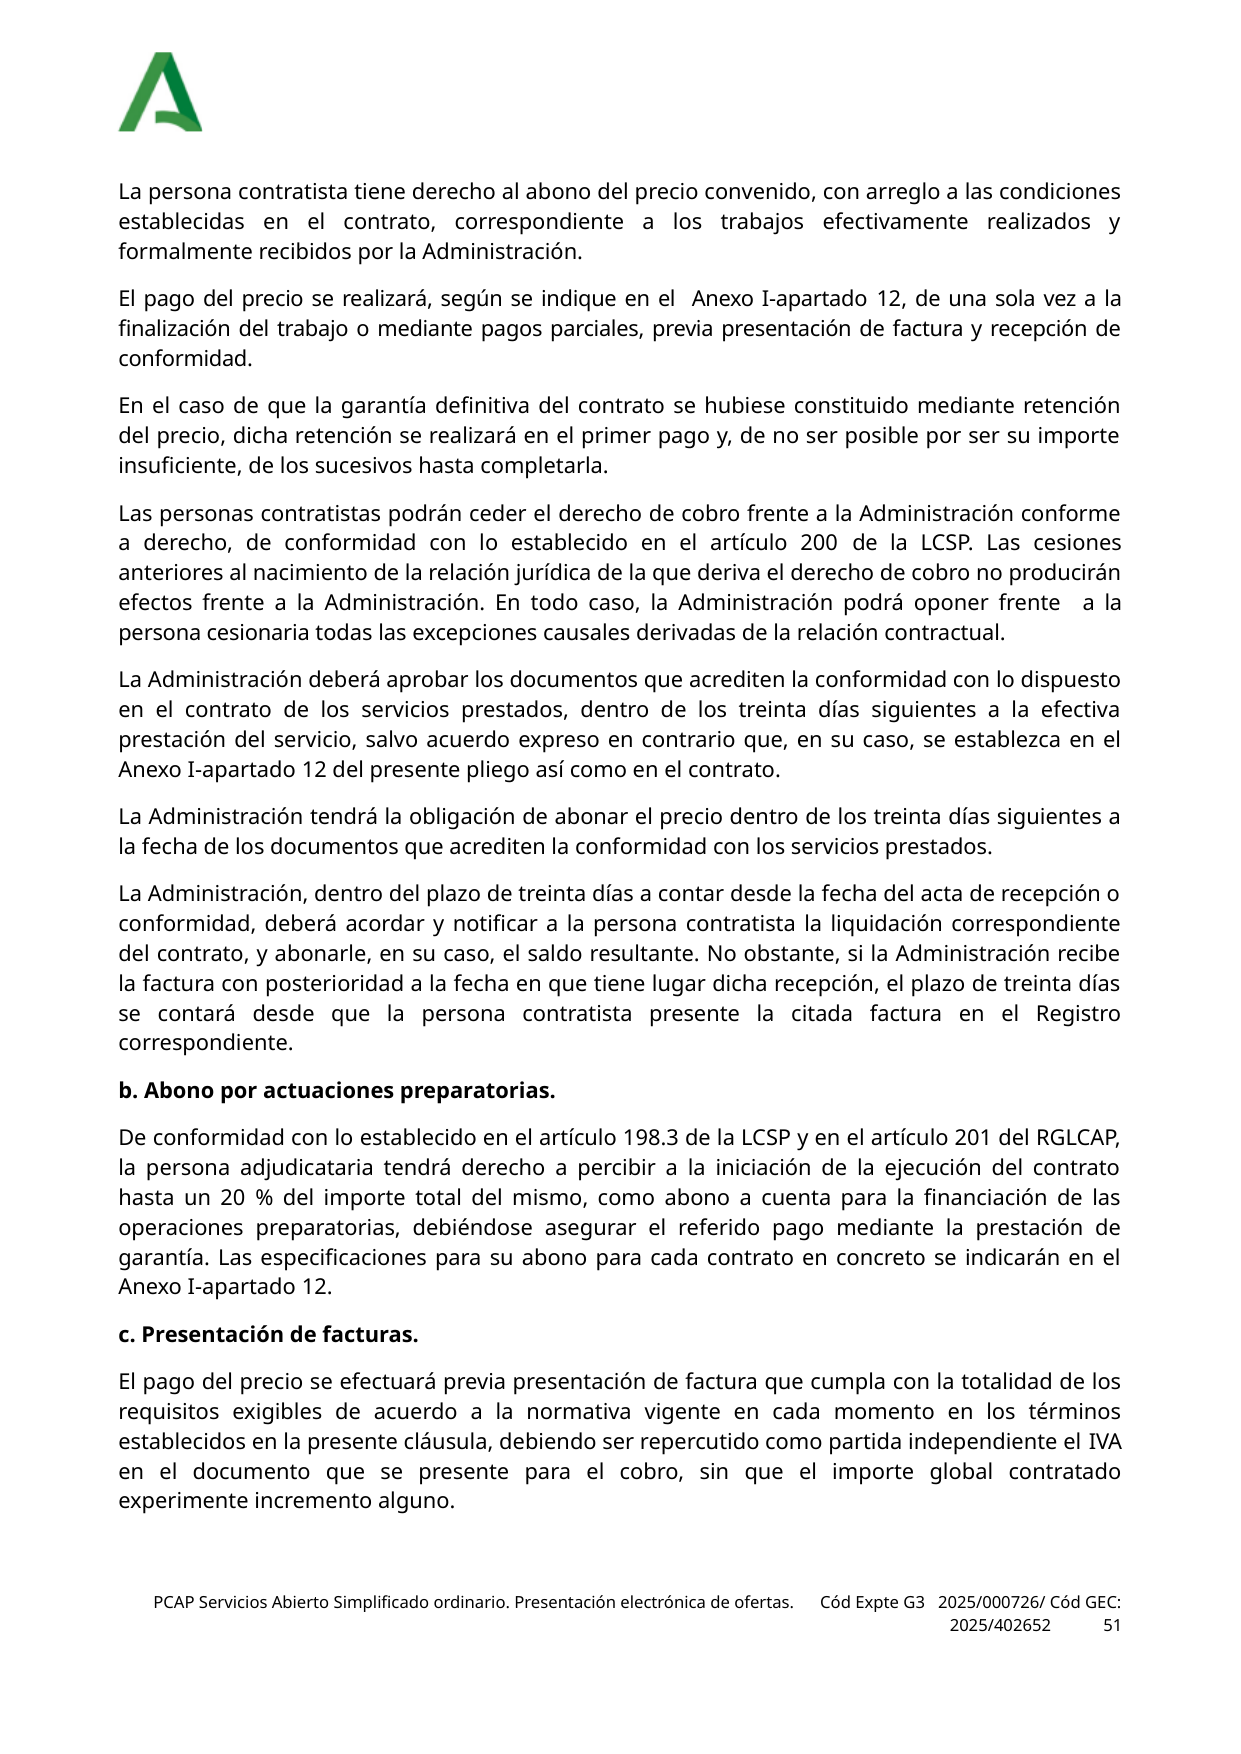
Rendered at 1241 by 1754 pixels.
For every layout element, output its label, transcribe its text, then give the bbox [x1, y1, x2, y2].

text Las personas contratistas podrán ceder el derecho de cobro frente a la Administración conforme a derecho, de conformidad con lo establecido en el artículo 200 de la LCSP. Las cesiones anteriores al nacimiento de la relación jurídica de la que deriva el derecho de cobro no producirán efectos frente a la Administración. En todo caso, la Administración podrá oponer frente a la persona cesionaria todas las excepciones causales derivadas de la relación contractual. [118, 498, 1122, 647]
text La Administración deberá aprobar los documentos que acrediten la conformidad con lo dispuesto en el contrato de los servicios prestados, dentro de los treinta días siguientes a la efectiva prestación del servicio, salvo acuerdo expreso en contrario que, en su caso, se establezca en el Anexo I-apartado 12 del presente pliego así como en el contrato. [118, 664, 1122, 783]
text La persona contratista tiene derecho al abono del precio convenido, con arreglo a las condiciones establecidas en el contrato, correspondiente a los trabajos efectivamente realizados y formalmente recibidos por la Administración. [118, 176, 1122, 266]
text c. Presentación de facturas. [118, 1319, 1122, 1349]
text De conformidad con lo establecido en el artículo 198.3 de la LCSP y en el artículo 201 del RGLCAP, la persona adjudicataria tendrá derecho a percibir a la iniciación de la ejecución del contrato hasta un 20 % del importe total del mismo, como abono a cuenta para la financiación de las operaciones preparatorias, debiéndose asegurar el referido pago mediante la prestación de garantía. Las especificaciones para su abono para cada contrato en concreto se indicarán en el Anexo I-apartado 12. [118, 1122, 1122, 1301]
text La Administración, dentro del plazo de treinta días a contar desde la fecha del acta de recepción o conformidad, deberá acordar y notificar a la persona contratista la liquidación correspondiente del contrato, y abonarle, en su caso, el saldo resultante. No obstante, si la Administración recibe la factura con posterioridad a la fecha en que tiene lugar dicha recepción, el plazo de treinta días se contará desde que la persona contratista presente la citada factura en el Registro correspondiente. [118, 878, 1122, 1057]
picture [171, 9, 203, 151]
text El pago del precio se efectuará previa presentación de factura que cumpla con la totalidad de los requisitos exigibles de acuerdo a la normativa vigente en cada momento en los términos establecidos en la presente cláusula, debiendo ser repercutido como partida independiente el IVA en el documento que se presente para el cobro, sin que el importe global contratado experimente incremento alguno. [118, 1366, 1122, 1515]
text El pago del precio se realizará, según se indique en el Anexo I-apartado 12, de una sola vez a la finalización del trabajo o mediante pagos parciales, previa presentación de factura y recepción de conformidad. [118, 283, 1122, 373]
text b. Abono por actuaciones preparatorias. [118, 1075, 1122, 1105]
text La Administración tendrá la obligación de abonar el precio dentro de los treinta días siguientes a la fecha de los documentos que acrediten la conformidad con los servicios prestados. [118, 801, 1122, 861]
text En el caso de que la garantía definitiva del contrato se hubiese constituido mediante retención del precio, dicha retención se realizará en el primer pago y, de no ser posible por ser su importe insuficiente, de los sucesivos hasta completarla. [118, 391, 1122, 480]
